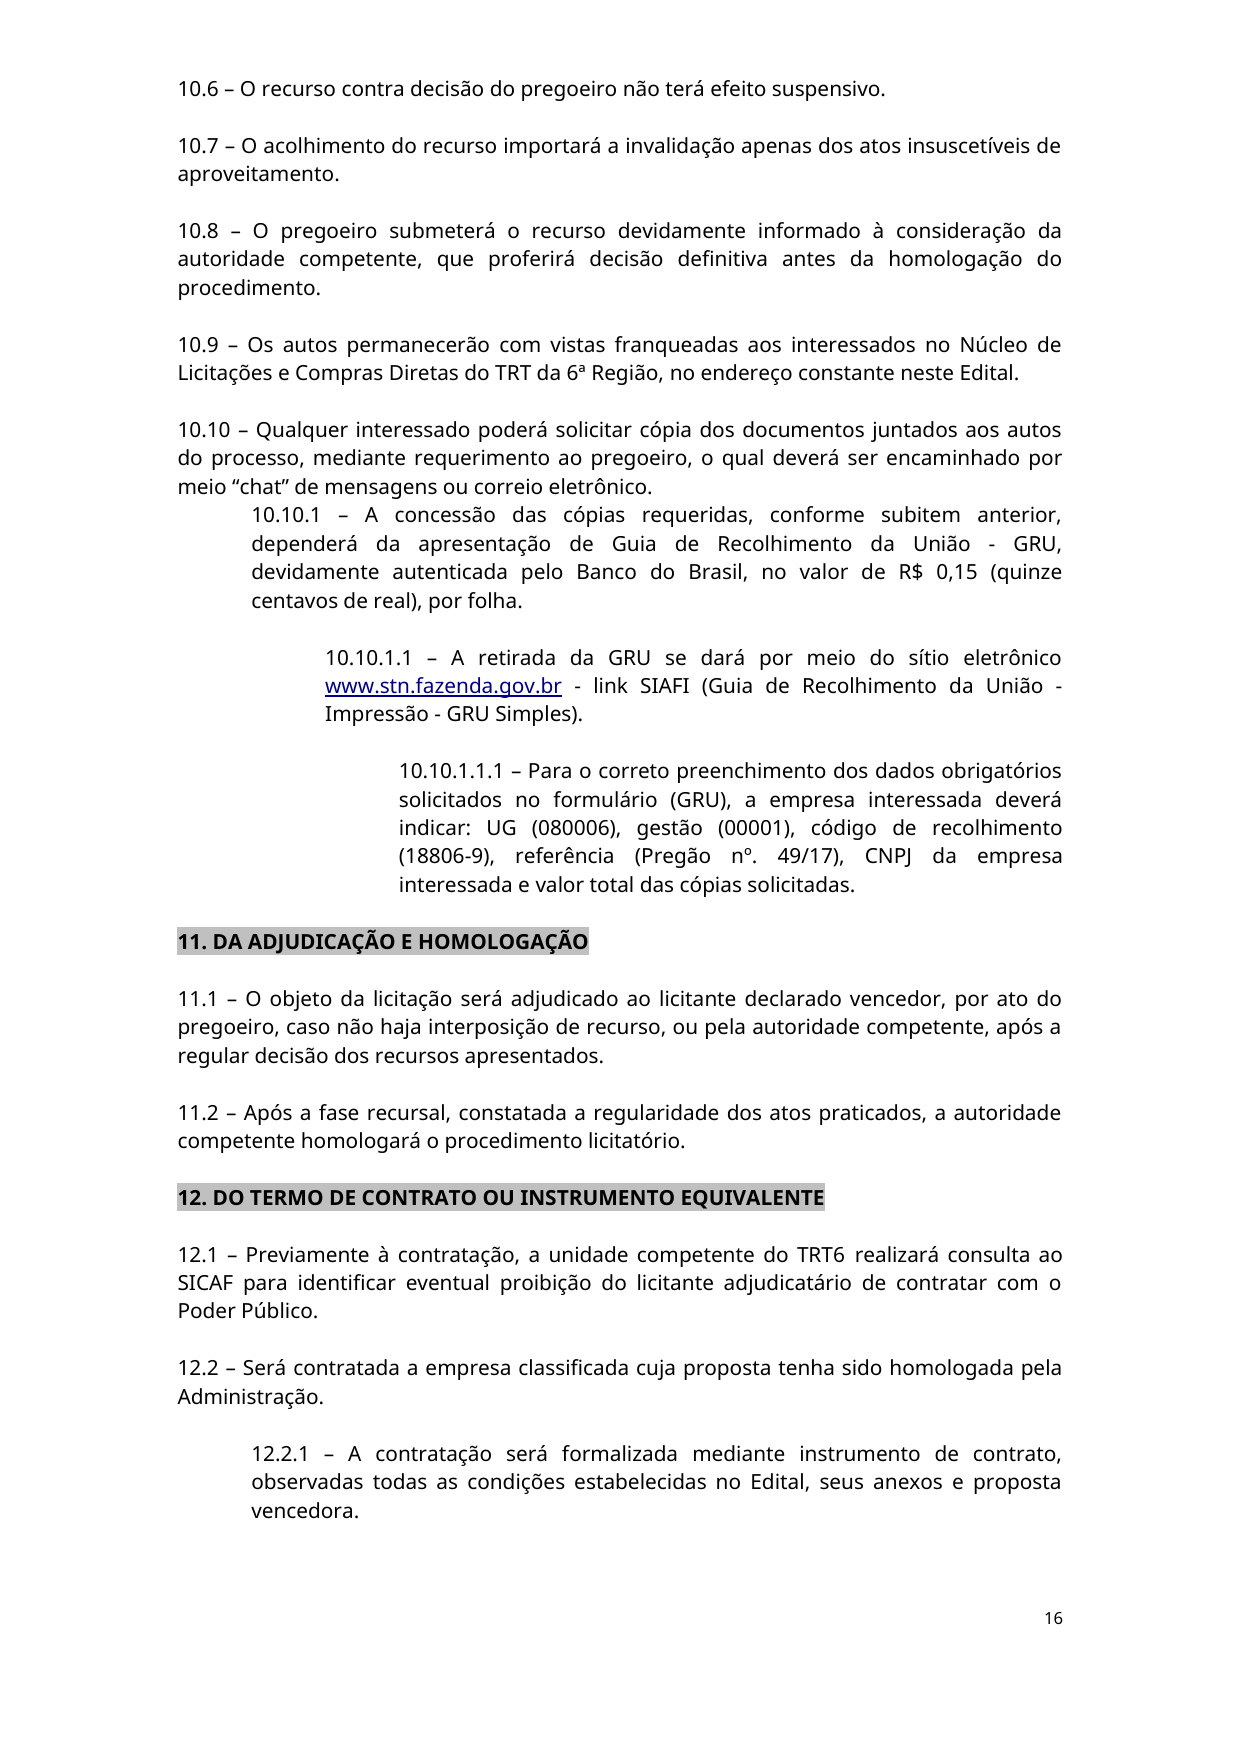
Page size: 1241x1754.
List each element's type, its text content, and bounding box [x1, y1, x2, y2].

text 10.9 – Os autos permanecerão com vistas franqueadas aos interessados no Núcleo de Licitações e Compras Diretas do TRT da 6ª Região, no endereço constante neste Edital. [177, 330, 1063, 387]
text 10.6 – O recurso contra decisão do pregoeiro não terá efeito suspensivo. [177, 74, 1063, 102]
text 12.2 – Será contratada a empresa classificada cuja proposta tenha sido homologada pela Administração. [177, 1353, 1063, 1410]
text 12. DO TERMO DE CONTRATO OU INSTRUMENTO EQUIVALENTE [177, 1183, 1063, 1211]
text 10.7 – O acolhimento do recurso importará a invalidação apenas dos atos insuscetíveis de aproveitamento. [177, 131, 1063, 188]
text 11.1 – O objeto da licitação será adjudicado ao licitante declarado vencedor, por ato do pregoeiro, caso não haja interposição de recurso, ou pela autoridade competente, após a regular decisão dos recursos apresentados. [177, 984, 1063, 1069]
text 11.2 – Após a fase recursal, constatada a regularidade dos atos praticados, a autoridade competente homologará o procedimento licitatório. [177, 1098, 1063, 1154]
text 10.10.1 – A concessão das cópias requeridas, conforme subitem anterior, dependerá da apresentação de Guia de Recolhimento da União - GRU, devidamente autenticada pelo Banco do Brasil, no valor de R$ 0,15 (quinze centavos de real), por folha. [251, 500, 1063, 614]
text 10.10 – Qualquer interessado poderá solicitar cópia dos documentos juntados aos autos do processo, mediante requerimento ao pregoeiro, o qual deverá ser encaminhado por meio “chat” de mensagens ou correio eletrônico. [177, 415, 1063, 500]
text 10.10.1.1 – A retirada da GRU se dará por meio do sítio eletrônico www.stn.fazenda.gov.br - link SIAFI (Guia de Recolhimento da União - Impressão - GRU Simples). [325, 643, 1063, 728]
text 10.10.1.1.1 – Para o correto preenchimento dos dados obrigatórios solicitados no formulário (GRU), a empresa interessada deverá indicar: UG (080006), gestão (00001), código de recolhimento (18806-9), referência (Pregão nº. 49/17), CNPJ da empresa interessada e valor total das cópias solicitadas. [399, 756, 1063, 898]
list 12.1 – Previamente à contratação, a unidade competente do TRT6 realizará consulta ao SICAF para identificar eventual proibição do licitante adjudicatário de contratar com o Poder Público. [177, 1240, 1063, 1325]
text 10.8 – O pregoeiro submeterá o recurso devidamente informado à consideração da autoridade competente, que proferirá decisão definitiva antes da homologação do procedimento. [177, 216, 1063, 301]
text 12.2.1 – A contratação será formalizada mediante instrumento de contrato, observadas todas as condições estabelecidas no Edital, seus anexos e proposta vencedora. [251, 1439, 1063, 1524]
text 11. DA ADJUDICAÇÃO E HOMOLOGAÇÃO [177, 927, 1063, 955]
